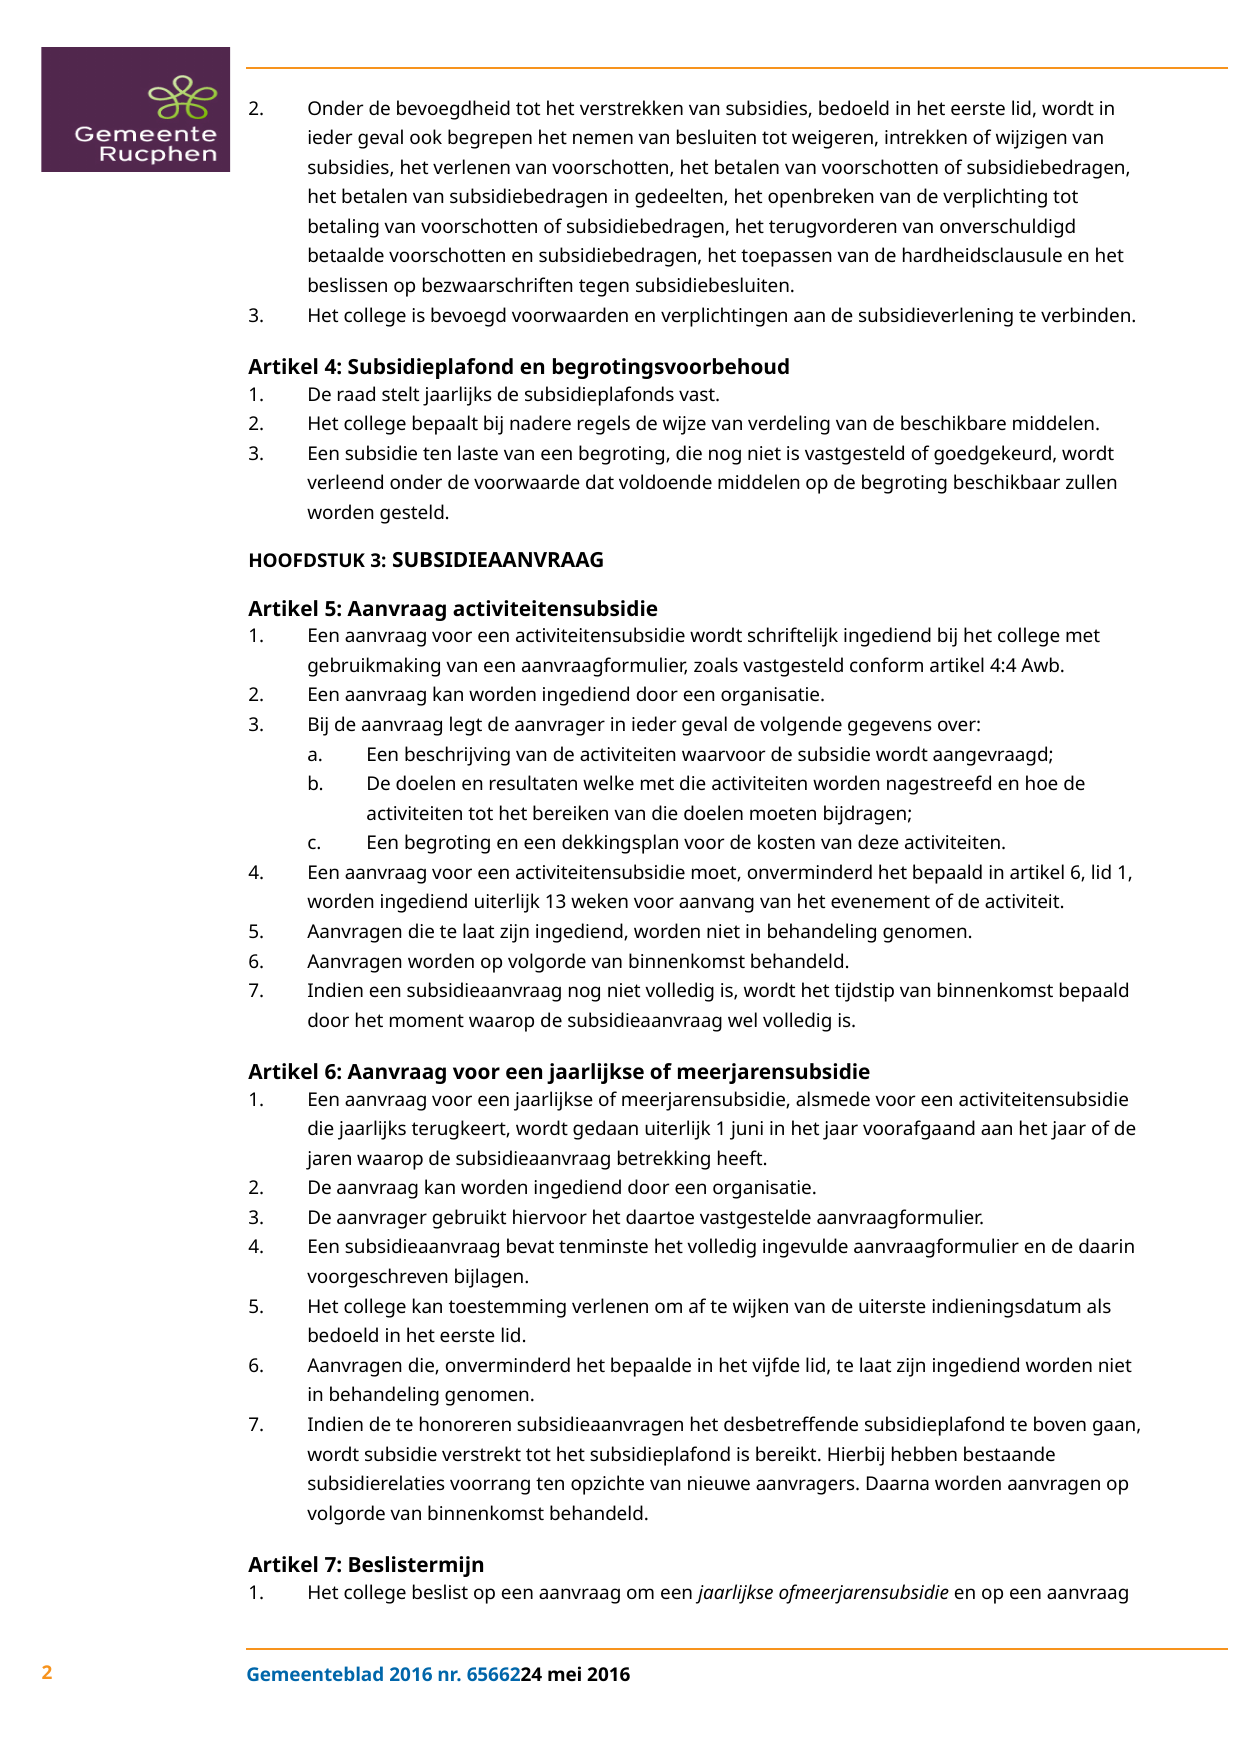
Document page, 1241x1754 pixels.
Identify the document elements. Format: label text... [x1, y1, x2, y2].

list Het college beslist op een aanvraag om een jaarlijkse ofmeerjarensubsidie en op een aanvraag [248, 1579, 1152, 1604]
list Indien een subsidieaanvraag nog niet volledig is, wordt het tijdstip van binnenkomst bepaald door het moment waarop de subsidieaanvraag wel volledig is. [248, 977, 1152, 1033]
list De raad stelt jaarlijks de subsidieplafonds vast. [248, 381, 1152, 406]
list Aanvragen die, onverminderd het bepaalde in het vijfde lid, te laat zijn ingediend worden niet in behandeling genomen. [248, 1352, 1152, 1407]
text Artikel 6: Aanvraag voor een jaarlijkse of meerjarensubsidie [248, 1057, 1152, 1086]
list Een aanvraag voor een activiteitensubsidie wordt schriftelijk ingediend bij het college met gebruikmaking van een aanvraagformulier, zoals vastgesteld conform artikel 4:4 Awb. [248, 622, 1152, 678]
list Het college bepaalt bij nadere regels de wijze van verdeling van de beschikbare middelen. [248, 410, 1152, 436]
list Een beschrijving van de activiteiten waarvoor de subsidie wordt aangevraagd; [307, 741, 1152, 766]
list Indien de te honoreren subsidieaanvragen het desbetreffende subsidieplafond te boven gaan, wordt subsidie verstrekt tot het subsidieplafond is bereikt. Hierbij hebben bestaande subsidierelaties voorrang ten opzichte van nieuwe aanvragers. Daarna worden aanvragen op volgorde van binnenkomst behandeld. [248, 1411, 1152, 1526]
list De aanvraag kan worden ingediend door een organisatie. [248, 1174, 1152, 1200]
list Een aanvraag kan worden ingediend door een organisatie. [248, 682, 1152, 707]
list Aanvragen die te laat zijn ingediend, worden niet in behandeling genomen. [248, 918, 1152, 944]
text Artikel 4: Subsidieplafond en begrotingsvoorbehoud [248, 352, 1152, 381]
list Een subsidie ten laste van een begroting, die nog niet is vastgesteld of goedgekeurd, wordt verleend onder de voorwaarde dat voldoende middelen op de begroting beschikbaar zullen worden gesteld. [248, 440, 1152, 525]
list Het college kan toestemming verlenen om af te wijken van de uiterste indieningsdatum als bedoeld in het eerste lid. [248, 1293, 1152, 1348]
list Het college is bevoegd voorwaarden en verplichtingen aan de subsidieverlening te verbinden. [248, 302, 1152, 328]
text HOOFDSTUK 3: SUBSIDIEAANVRAAG [248, 545, 1152, 573]
picture [41, 47, 231, 172]
text Artikel 7: Beslistermijn [248, 1550, 1152, 1579]
list Een aanvraag voor een activiteitensubsidie moet, onverminderd het bepaald in artikel 6, lid 1, worden ingediend uiterlijk 13 weken voor aanvang van het evenement of de activiteit. [248, 859, 1152, 914]
list Een aanvraag voor een jaarlijkse of meerjarensubsidie, alsmede voor een activiteitensubsidie die jaarlijks terugkeert, wordt gedaan uiterlijk 1 juni in het jaar voorafgaand aan het jaar of de jaren waarop de subsidieaanvraag betrekking heeft. [248, 1086, 1152, 1171]
list De aanvrager gebruikt hiervoor het daartoe vastgestelde aanvraagformulier. [248, 1204, 1152, 1230]
list Bij de aanvraag legt de aanvrager in ieder geval de volgende gegevens over: [248, 711, 1152, 737]
list Een subsidieaanvraag bevat tenminste het volledig ingevulde aanvraagformulier en de daarin voorgeschreven bijlagen. [248, 1234, 1152, 1289]
list Onder de bevoegdheid tot het verstrekken van subsidies, bedoeld in het eerste lid, wordt in ieder geval ook begrepen het nemen van besluiten tot weigeren, intrekken of wijzigen van subsidies, het verlenen van voorschotten, het betalen van voorschotten of subsidiebedragen, het betalen van subsidiebedragen in gedeelten, het openbreken van de verplichting tot betaling van voorschotten of subsidiebedragen, het terugvorderen van onverschuldigd betaalde voorschotten en subsidiebedragen, het toepassen van de hardheidsclausule en het beslissen op bezwaarschriften tegen subsidiebesluiten. [248, 95, 1152, 298]
list Aanvragen worden op volgorde van binnenkomst behandeld. [248, 948, 1152, 973]
list De doelen en resultaten welke met die activiteiten worden nagestreefd en hoe de activiteiten tot het bereiken van die doelen moeten bijdragen; [307, 770, 1152, 826]
list Een begroting en een dekkingsplan voor de kosten van deze activiteiten. [307, 829, 1152, 855]
text Artikel 5: Aanvraag activiteitensubsidie [248, 594, 1152, 622]
